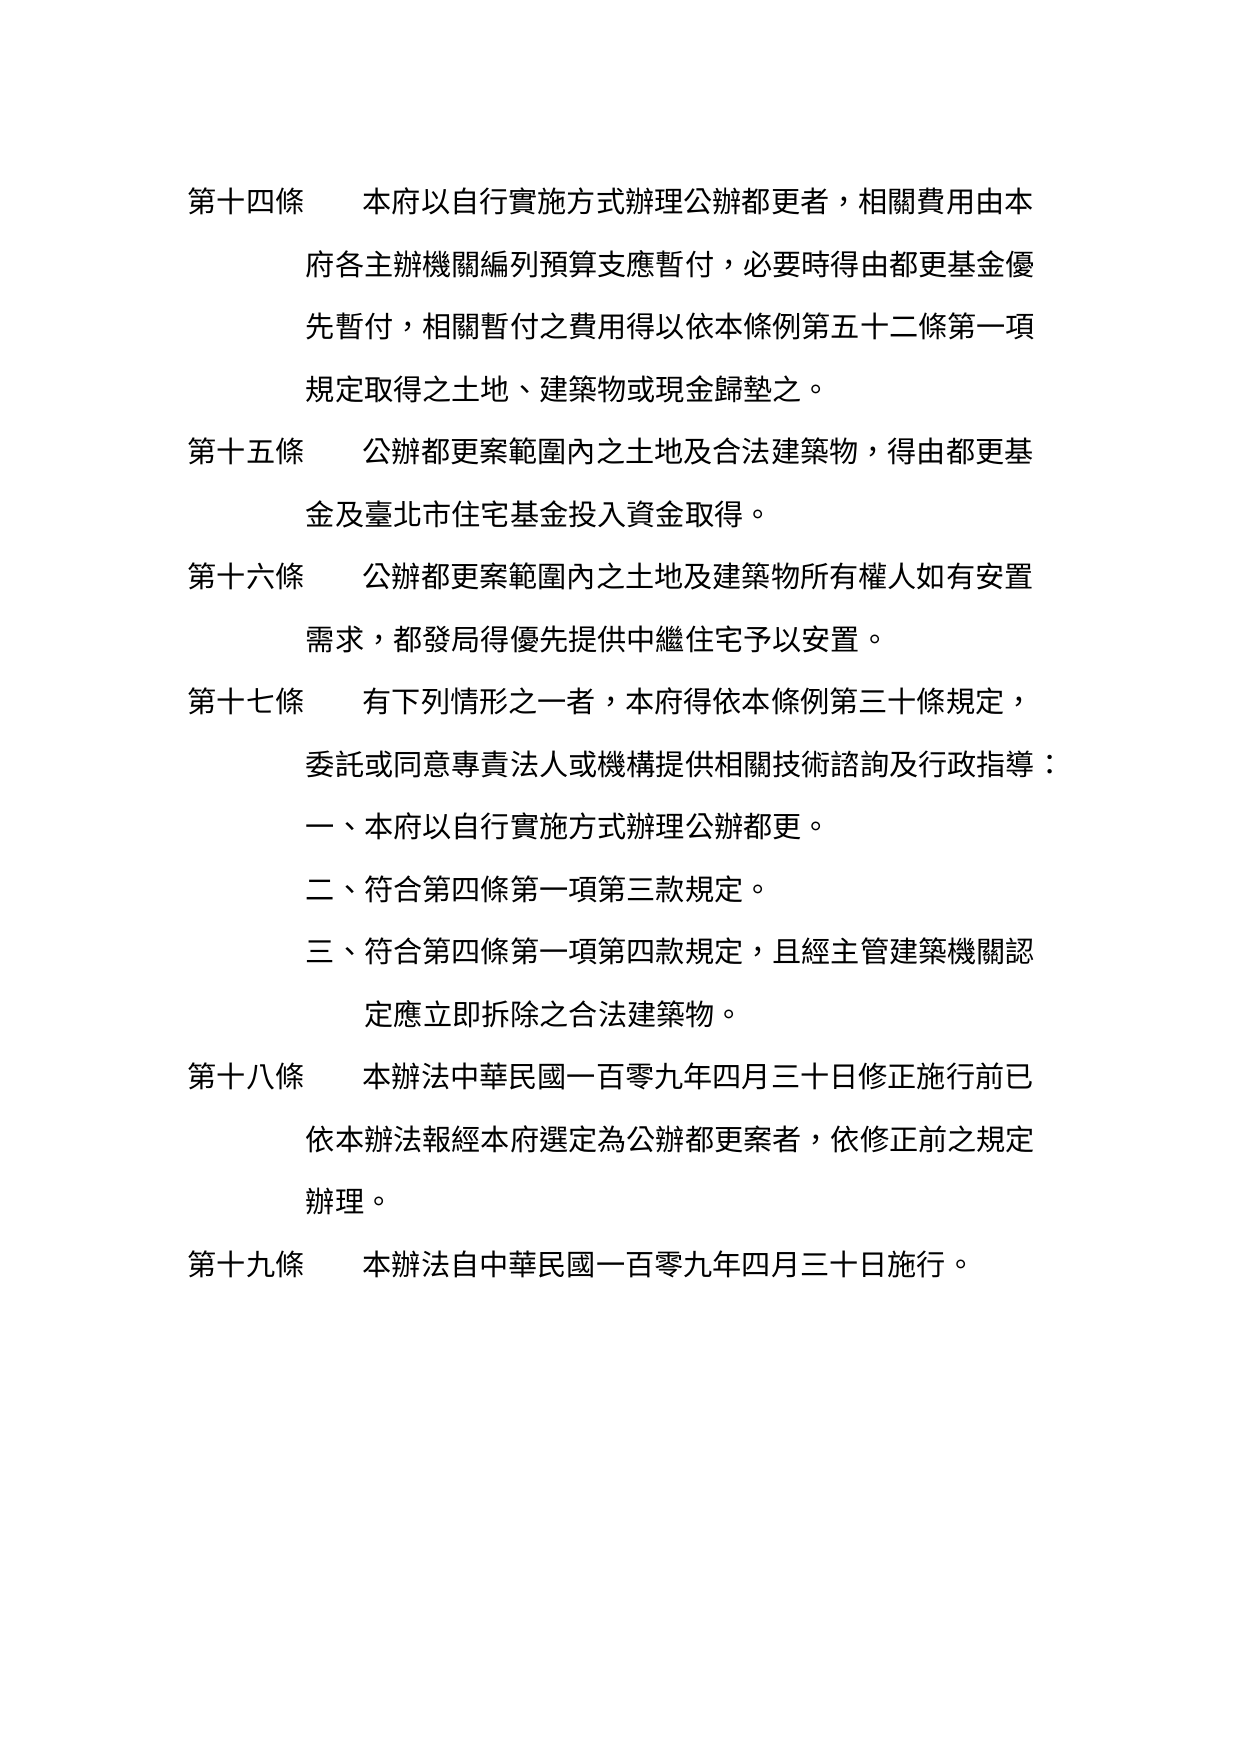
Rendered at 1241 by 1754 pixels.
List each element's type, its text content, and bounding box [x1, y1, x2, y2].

text 第十六條 公辦都更案範圍內之土地及建築物所有權人如有安置需求，都發局得優先提供中繼住宅予以安置。 [187, 533, 1053, 658]
text 第十五條 公辦都更案範圍內之土地及合法建築物，得由都更基金及臺北市住宅基金投入資金取得。 [187, 408, 1053, 533]
text 第十七條 有下列情形之一者，本府得依本條例第三十條規定，委託或同意專責法人或機構提供相關技術諮詢及行政指導： [187, 658, 1053, 783]
text 三、符合第四條第一項第四款規定，且經主管建築機關認定應立即拆除之合法建築物。 [306, 908, 1053, 1033]
text 二、符合第四條第一項第三款規定。 [306, 846, 1053, 908]
text 第十八條 本辦法中華民國一百零九年四月三十日修正施行前已依本辦法報經本府選定為公辦都更案者，依修正前之規定辦理。 [187, 1033, 1053, 1221]
text 一、本府以自行實施方式辦理公辦都更。 [306, 783, 1053, 846]
text 第十四條 本府以自行實施方式辦理公辦都更者，相關費用由本府各主辦機關編列預算支應暫付，必要時得由都更基金優先暫付，相關暫付之費用得以依本條例第五十二條第一項規定取得之土地、建築物或現金歸墊之。 [187, 158, 1053, 408]
text 第十九條 本辦法自中華民國一百零九年四月三十日施行。 [187, 1221, 1053, 1283]
